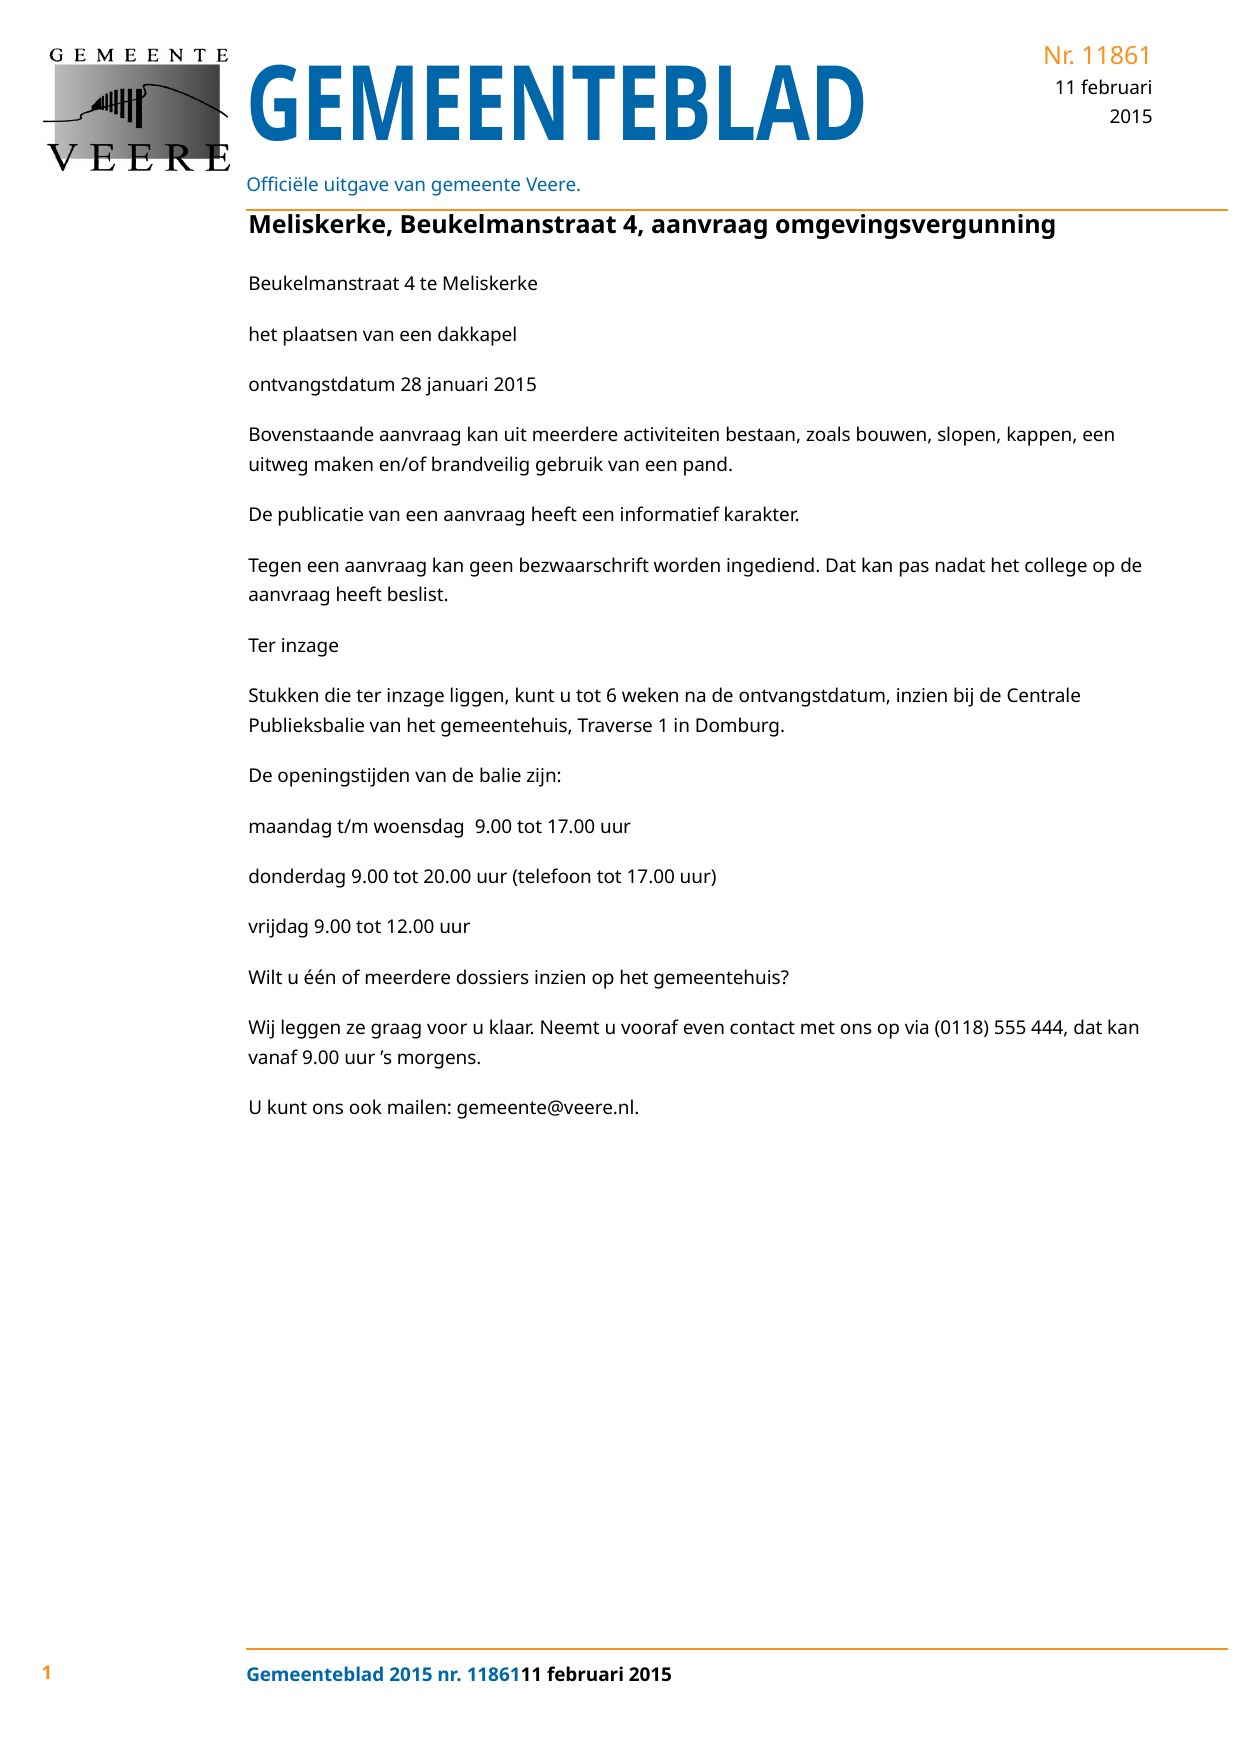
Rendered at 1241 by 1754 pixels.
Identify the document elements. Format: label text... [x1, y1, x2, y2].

text Tegen een aanvraag kan geen bezwaarschrift worden ingediend. Dat kan pas nadat het college op de aanvraag heeft beslist. [248, 552, 1152, 607]
text vrijdag 9.00 tot 12.00 uur [248, 914, 1152, 939]
text U kunt ons ook mailen: gemeente@veere.nl. [248, 1094, 1152, 1120]
text Wij leggen ze graag voor u klaar. Neemt u vooraf even contact met ons op via (0118) 555 444, dat kan vanaf 9.00 uur ’s morgens. [248, 1014, 1152, 1070]
text De publicatie van een aanvraag heeft een informatief karakter. [248, 502, 1152, 527]
text ontvangstdatum 28 januari 2015 [248, 371, 1152, 397]
text donderdag 9.00 tot 20.00 uur (telefoon tot 17.00 uur) [248, 863, 1152, 889]
text Wilt u één of meerdere dossiers inzien op het gemeentehuis? [248, 964, 1152, 990]
text Stukken die ter inzage liggen, kunt u tot 6 weken na de ontvangstdatum, inzien bij de Centrale Publieksbalie van het gemeentehuis, Traverse 1 in Domburg. [248, 682, 1152, 738]
text Bovenstaande aanvraag kan uit meerdere activiteiten bestaan, zoals bouwen, slopen, kappen, een uitweg maken en/of brandveilig gebruik van een pand. [248, 422, 1152, 477]
picture [41, 47, 231, 172]
text Meliskerke, Beukelmanstraat 4, aanvraag omgevingsvergunning [248, 211, 1152, 241]
text maandag t/m woensdag 9.00 tot 17.00 uur [248, 813, 1152, 838]
text De openingstijden van de balie zijn: [248, 762, 1152, 788]
text Ter inzage [248, 632, 1152, 658]
text Beukelmanstraat 4 te Meliskerke [248, 270, 1152, 296]
text het plaatsen van een dakkapel [248, 321, 1152, 346]
